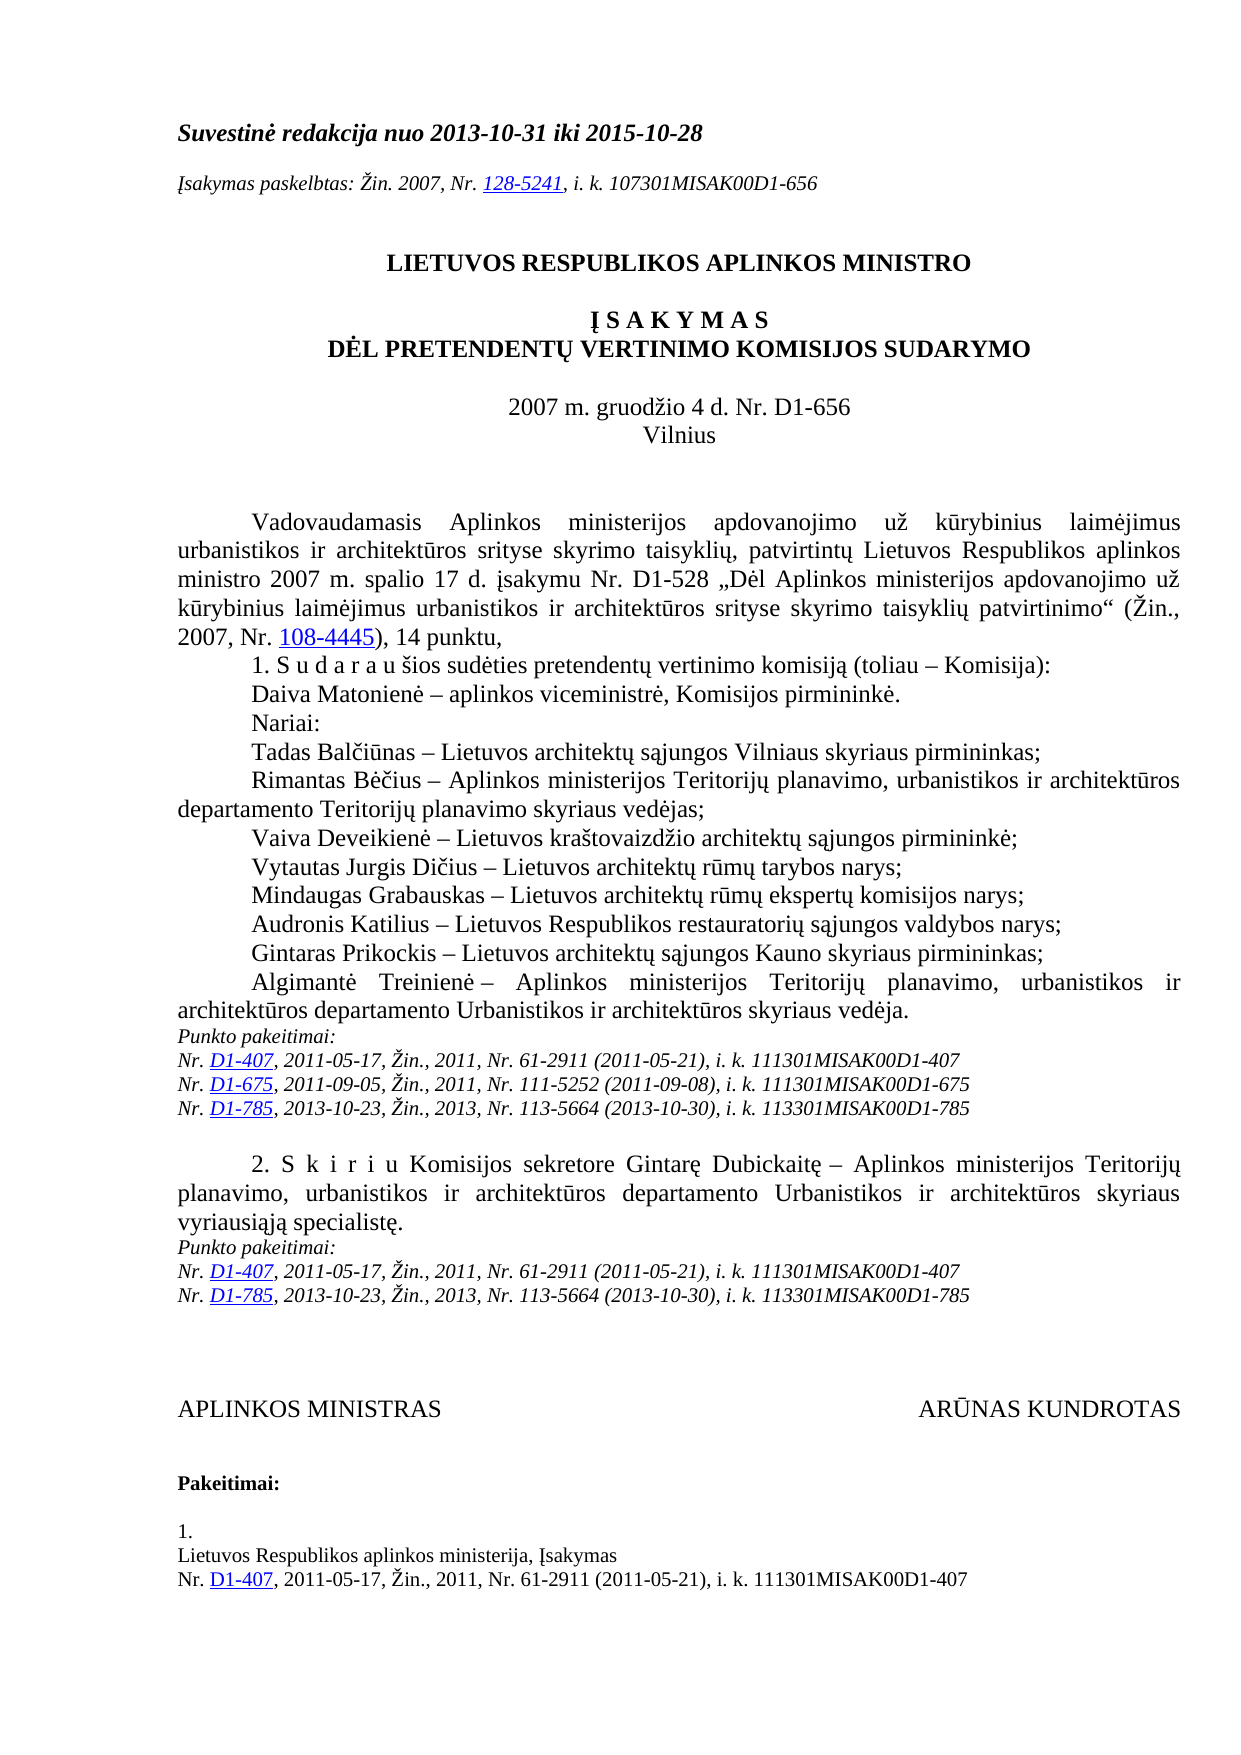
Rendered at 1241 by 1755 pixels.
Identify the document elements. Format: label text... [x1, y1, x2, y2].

text Nr. D1-407, 2011-05-17, Žin., 2011, Nr. 61-2911 (2011-05-21), i. k. 111301MISAK00D1-407 [177, 1048, 1181, 1072]
text Nr. D1-407, 2011-05-17, Žin., 2011, Nr. 61-2911 (2011-05-21), i. k. 111301MISAK00D1-407 [177, 1259, 1181, 1283]
text Pakeitimai: [177, 1471, 1181, 1495]
text Audronis Katilius – Lietuvos Respublikos restauratorių sąjungos valdybos narys; [177, 909, 1181, 938]
text 2. S k i r i u Komisijos sekretore Gintarę Dubickaitę – Aplinkos ministerijos Teritorijų planavimo, urbanistikos ir architektūros departamento Urbanistikos ir architektūros skyriaus vyriausiąją specialistę. [177, 1149, 1181, 1235]
text DĖL PRETENDENTŲ VERTINIMO KOMISIJOS SUDARYMO [177, 334, 1181, 363]
text Vadovaudamasis Aplinkos ministerijos apdovanojimo už kūrybinius laimėjimus urbanistikos ir architektūros srityse skyrimo taisyklių, patvirtintų Lietuvos Respublikos aplinkos ministro 2007 m. spalio 17 d. įsakymu Nr. D1-528 „Dėl Aplinkos ministerijos apdovanojimo už kūrybinius laimėjimus urbanistikos ir architektūros srityse skyrimo taisyklių patvirtinimo“ (Žin., 2007, Nr. 108-4445), 14 punktu, [177, 507, 1181, 650]
text Įsakymas paskelbtas: Žin. 2007, Nr. 128-5241, i. k. 107301MISAK00D1-656 [177, 171, 1181, 195]
text Vytautas Jurgis Dičius – Lietuvos architektų rūmų tarybos narys; [177, 852, 1181, 880]
text Gintaras Prikockis – Lietuvos architektų sąjungos Kauno skyriaus pirmininkas; [177, 938, 1181, 967]
text Vaiva Deveikienė – Lietuvos kraštovaizdžio architektų sąjungos pirmininkė; [177, 823, 1181, 852]
text Rimantas Bėčius – Aplinkos ministerijos Teritorijų planavimo, urbanistikos ir architektūros departamento Teritorijų planavimo skyriaus vedėjas; [177, 765, 1181, 823]
text APLINKOS MINISTRAS ARŪNAS KUNDROTAS [177, 1394, 1181, 1422]
text Nr. D1-785, 2013-10-23, Žin., 2013, Nr. 113-5664 (2013-10-30), i. k. 113301MISAK00D1-785 [177, 1096, 1181, 1120]
text Punkto pakeitimai: [177, 1235, 1181, 1259]
text Tadas Balčiūnas – Lietuvos architektų sąjungos Vilniaus skyriaus pirmininkas; [177, 737, 1181, 765]
text Nr. D1-407, 2011-05-17, Žin., 2011, Nr. 61-2911 (2011-05-21), i. k. 111301MISAK00D1-407 [177, 1567, 1181, 1591]
text Daiva Matonienė – aplinkos viceministrė, Komisijos pirmininkė. [177, 679, 1181, 708]
text Vilnius [177, 420, 1181, 449]
text Mindaugas Grabauskas – Lietuvos architektų rūmų ekspertų komisijos narys; [177, 880, 1181, 909]
text 1. [177, 1519, 1181, 1543]
text Nr. D1-785, 2013-10-23, Žin., 2013, Nr. 113-5664 (2013-10-30), i. k. 113301MISAK00D1-785 [177, 1283, 1181, 1307]
text Algimantė Treinienė – Aplinkos ministerijos Teritorijų planavimo, urbanistikos ir architektūros departamento Urbanistikos ir architektūros skyriaus vedėja. [177, 967, 1181, 1024]
text LIETUVOS RESPUBLIKOS APLINKOS MINISTRO [177, 248, 1181, 277]
text Nr. D1-675, 2011-09-05, Žin., 2011, Nr. 111-5252 (2011-09-08), i. k. 111301MISAK00D1-675 [177, 1072, 1181, 1096]
text 1. S u d a r a u šios sudėties pretendentų vertinimo komisiją (toliau – Komisija): [177, 650, 1181, 679]
text Į S A K Y M A S [177, 305, 1181, 334]
text Nariai: [177, 708, 1181, 737]
text Lietuvos Respublikos aplinkos ministerija, Įsakymas [177, 1543, 1181, 1567]
text Punkto pakeitimai: [177, 1024, 1181, 1048]
text Suvestinė redakcija nuo 2013-10-31 iki 2015-10-28 [177, 118, 1181, 147]
text 2007 m. gruodžio 4 d. Nr. D1-656 [177, 392, 1181, 420]
